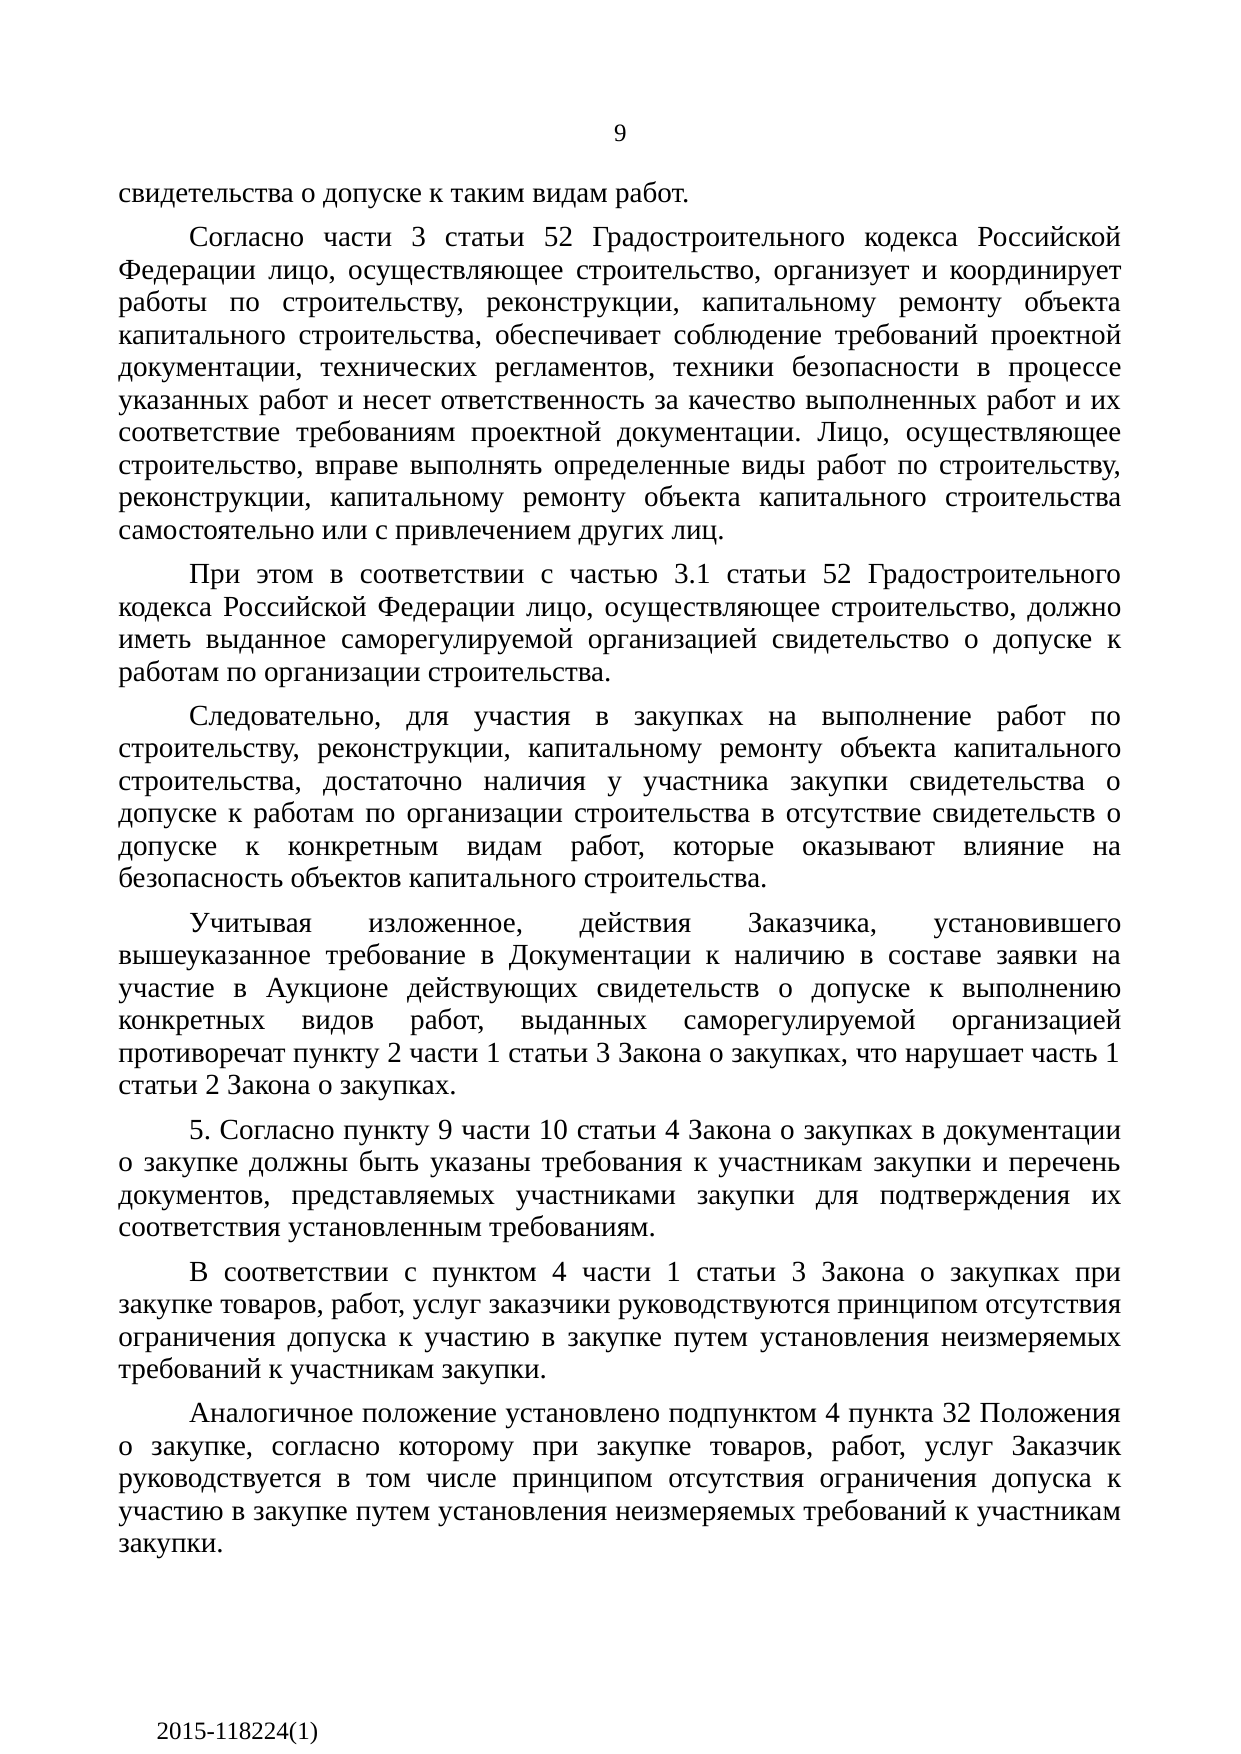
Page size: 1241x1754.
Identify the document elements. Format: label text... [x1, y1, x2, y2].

text Учитывая изложенное, действия Заказчика, установившего вышеуказанное требование в Документации к наличию в составе заявки на участие в Аукционе действующих свидетельств о допуске к выполнению конкретных видов работ, выданных саморегулируемой организацией противоречат пункту 2 части 1 статьи 3 Закона о закупках, что нарушает часть 1 статьи 2 Закона о закупках. [118, 906, 1122, 1101]
text Согласно части 3 статьи 52 Градостроительного кодекса Российской Федерации лицо, осуществляющее строительство, организует и координирует работы по строительству, реконструкции, капитальному ремонту объекта капитального строительства, обеспечивает соблюдение требований проектной документации, технических регламентов, техники безопасности в процессе указанных работ и несет ответственность за качество выполненных работ и их соответствие требованиям проектной документации. Лицо, осуществляющее строительство, вправе выполнять определенные виды работ по строительству, реконструкции, капитальному ремонту объекта капитального строительства самостоятельно или с привлечением других лиц. [118, 221, 1122, 546]
text Аналогичное положение установлено подпунктом 4 пункта 32 Положения о закупке, согласно которому при закупке товаров, работ, услуг Заказчик руководствуется в том числе принципом отсутствия ограничения допуска к участию в закупке путем установления неизмеряемых требований к участникам закупки. [118, 1397, 1122, 1559]
text свидетельства о допуске к таким видам работ. [118, 176, 1122, 209]
text Следовательно, для участия в закупках на выполнение работ по строительству, реконструкции, капитальному ремонту объекта капитального строительства, достаточно наличия у участника закупки свидетельства о допуске к работам по организации строительства в отсутствие свидетельств о допуске к конкретным видам работ, которые оказывают влияние на безопасность объектов капитального строительства. [118, 699, 1122, 894]
text В соответствии с пунктом 4 части 1 статьи 3 Закона о закупках при закупке товаров, работ, услуг заказчики руководствуются принципом отсутствия ограничения допуска к участию в закупке путем установления неизмеряемых требований к участникам закупки. [118, 1255, 1122, 1385]
text 5. Согласно пункту 9 части 10 статьи 4 Закона о закупках в документации о закупке должны быть указаны требования к участникам закупки и перечень документов, представляемых участниками закупки для подтверждения их соответствия установленным требованиям. [118, 1113, 1122, 1243]
text При этом в соответствии с частью 3.1 статьи 52 Градостроительного кодекса Российской Федерации лицо, осуществляющее строительство, должно иметь выданное саморегулируемой организацией свидетельство о допуске к работам по организации строительства. [118, 558, 1122, 688]
